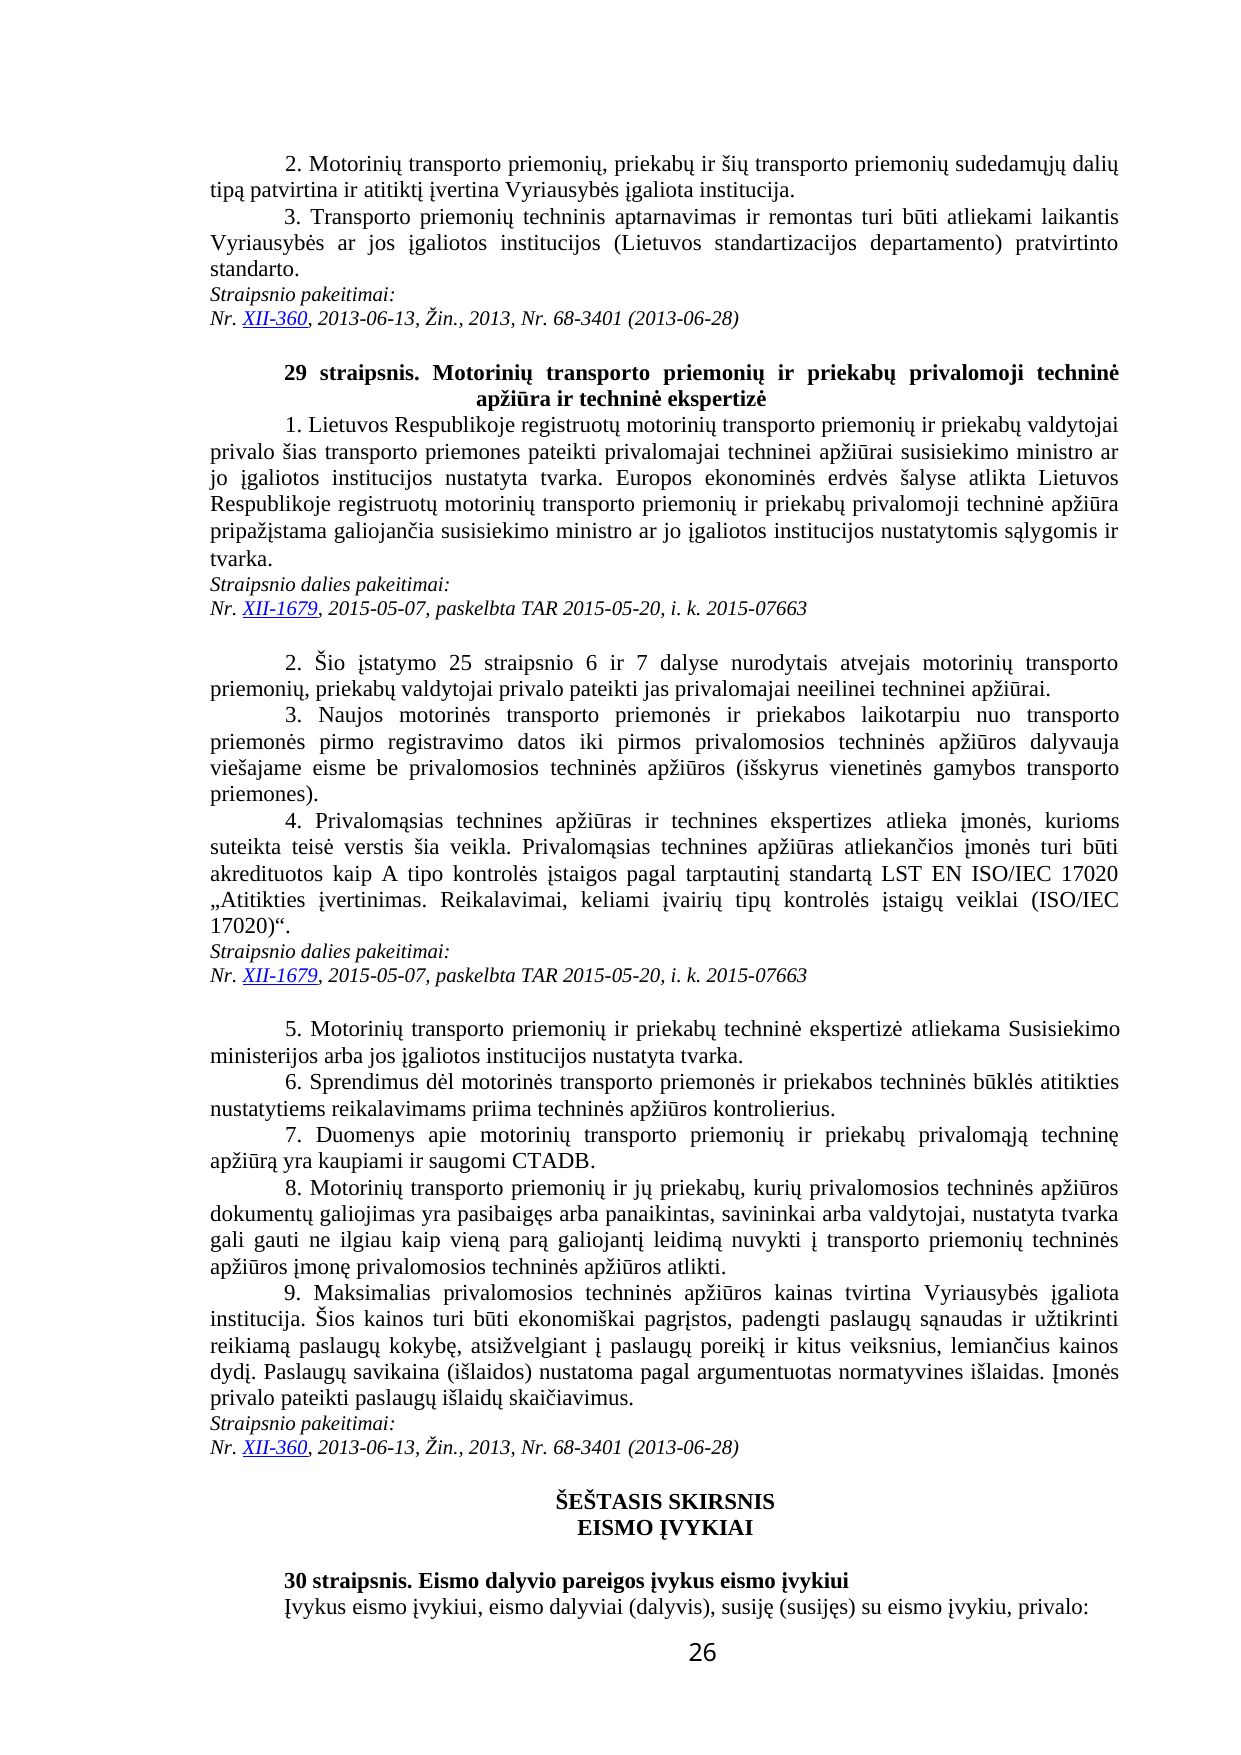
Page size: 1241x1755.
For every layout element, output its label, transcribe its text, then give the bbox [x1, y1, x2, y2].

text EISMO ĮVYKIAI [210, 1514, 1120, 1540]
text Įvykus eismo įvykiui, eismo dalyviai (dalyvis), susiję (susijęs) su eismo įvykiu, privalo: [210, 1593, 1120, 1619]
text 8. Motorinių transporto priemonių ir jų priekabų, kurių privalomosios techninės apžiūros dokumentų galiojimas yra pasibaigęs arba panaikintas, savininkai arba valdytojai, nustatyta tvarka gali gauti ne ilgiau kaip vieną parą galiojantį leidimą nuvykti į transporto priemonių techninės apžiūros įmonę privalomosios techninės apžiūros atlikti. [210, 1174, 1120, 1279]
text 5. Motorinių transporto priemonių ir priekabų techninė ekspertizė atliekama Susisiekimo ministerijos arba jos įgaliotos institucijos nustatyta tvarka. [210, 1016, 1120, 1068]
text ŠEŠTASIS SKIRSNIS [210, 1488, 1120, 1514]
text 1. Lietuvos Respublikoje registruotų motorinių transporto priemonių ir priekabų valdytojai privalo šias transporto priemones pateikti privalomajai techninei apžiūrai susisiekimo ministro ar jo įgaliotos institucijos nustatyta tvarka. Europos ekonominės erdvės šalyse atlikta Lietuvos Respublikoje registruotų motorinių transporto priemonių ir priekabų privalomoji techninė apžiūra pripažįstama galiojančia susisiekimo ministro ar jo įgaliotos institucijos nustatytomis sąlygomis ir tvarka. [210, 411, 1120, 572]
text Straipsnio pakeitimai: [210, 282, 1120, 306]
text Nr. XII-1679, 2015-05-07, paskelbta TAR 2015-05-20, i. k. 2015-07663 [210, 963, 1120, 987]
text 6. Sprendimus dėl motorinės transporto priemonės ir priekabos techninės būklės atitikties nustatytiems reikalavimams priima techninės apžiūros kontrolierius. [210, 1068, 1120, 1121]
text 9. Maksimalias privalomosios techninės apžiūros kainas tvirtina Vyriausybės įgaliota institucija. Šios kainos turi būti ekonomiškai pagrįstos, padengti paslaugų sąnaudas ir užtikrinti reikiamą paslaugų kokybę, atsižvelgiant į paslaugų poreikį ir kitus veiksnius, lemiančius kainos dydį. Paslaugų savikaina (išlaidos) nustatoma pagal argumentuotas normatyvines išlaidas. Įmonės privalo pateikti paslaugų išlaidų skaičiavimus. [210, 1279, 1120, 1411]
text Nr. XII-360, 2013-06-13, Žin., 2013, Nr. 68-3401 (2013-06-28) [210, 306, 1120, 330]
text 3. Naujos motorinės transporto priemonės ir priekabos laikotarpiu nuo transporto priemonės pirmo registravimo datos iki pirmos privalomosios techninės apžiūros dalyvauja viešajame eisme be privalomosios techninės apžiūros (išskyrus vienetinės gamybos transporto priemones). [210, 701, 1120, 807]
text 4. Privalomąsias technines apžiūras ir technines ekspertizes atlieka įmonės, kurioms suteikta teisė verstis šia veikla. Privalomąsias technines apžiūras atliekančios įmonės turi būti akredituotos kaip A tipo kontrolės įstaigos pagal tarptautinį standartą LST EN ISO/IEC 17020 „Atitikties įvertinimas. Reikalavimai, keliami įvairių tipų kontrolės įstaigų veiklai (ISO/IEC 17020)“. [210, 807, 1120, 939]
text 30 straipsnis. Eismo dalyvio pareigos įvykus eismo įvykiui [210, 1567, 1120, 1593]
text 29 straipsnis. Motorinių transporto priemonių ir priekabų privalomoji techninė apžiūra ir techninė ekspertizė [284, 359, 1120, 411]
text Nr. XII-360, 2013-06-13, Žin., 2013, Nr. 68-3401 (2013-06-28) [210, 1435, 1120, 1459]
text Straipsnio dalies pakeitimai: [210, 939, 1120, 963]
text 2. Motorinių transporto priemonių, priekabų ir šių transporto priemonių sudedamųjų dalių tipą patvirtina ir atitiktį įvertina Vyriausybės įgaliota institucija. [210, 150, 1120, 203]
text 7. Duomenys apie motorinių transporto priemonių ir priekabų privalomąją techninę apžiūrą yra kaupiami ir saugomi CTADB. [210, 1121, 1120, 1174]
text Nr. XII-1679, 2015-05-07, paskelbta TAR 2015-05-20, i. k. 2015-07663 [210, 596, 1120, 620]
text 2. Šio įstatymo 25 straipsnio 6 ir 7 dalyse nurodytais atvejais motorinių transporto priemonių, priekabų valdytojai privalo pateikti jas privalomajai neeilinei techninei apžiūrai. [210, 649, 1120, 701]
text 3. Transporto priemonių techninis aptarnavimas ir remontas turi būti atliekami laikantis Vyriausybės ar jos įgaliotos institucijos (Lietuvos standartizacijos departamento) pratvirtinto standarto. [210, 203, 1120, 282]
text Straipsnio dalies pakeitimai: [210, 572, 1120, 596]
text Straipsnio pakeitimai: [210, 1411, 1120, 1435]
